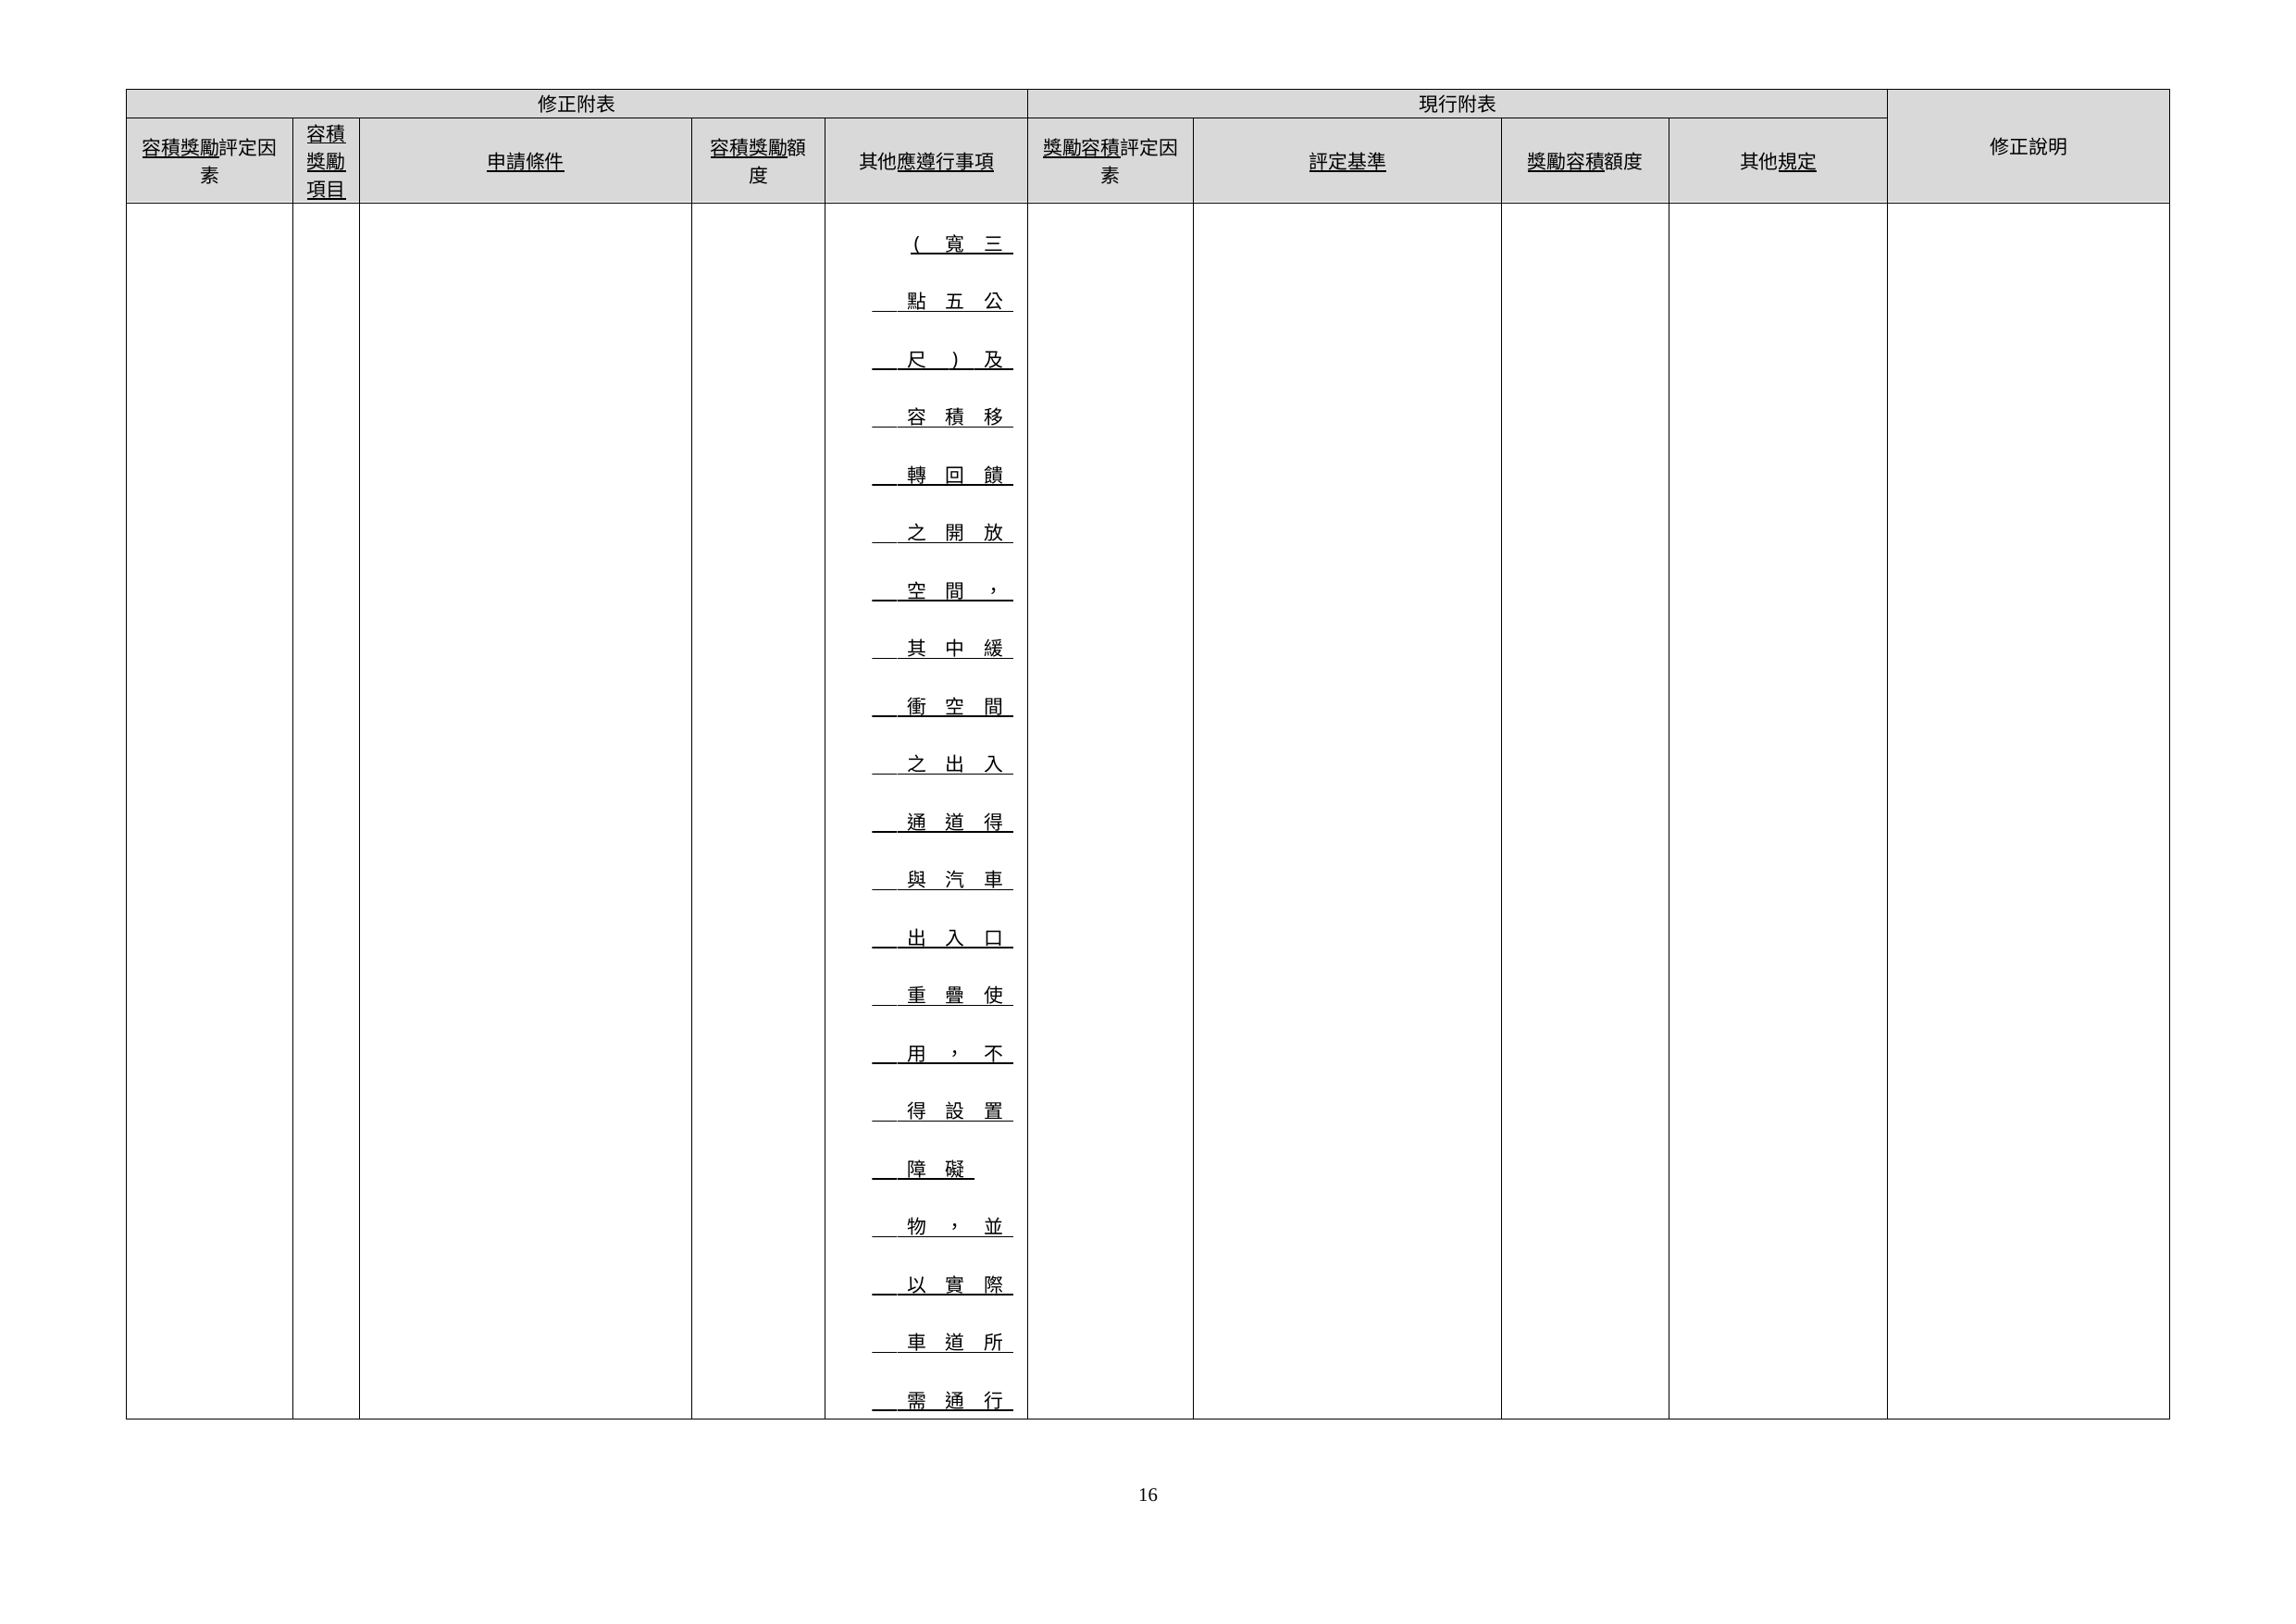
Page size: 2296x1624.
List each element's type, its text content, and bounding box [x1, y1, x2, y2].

table_cell [1669, 204, 1887, 1419]
table_header 現行附表 [1028, 90, 1887, 118]
table_cell [293, 204, 359, 1419]
table_cell (寬三點五公尺)及容積移轉回饋之開放空間，其中緩衝空間之出入通道得與汽車出入口重疊使用，不得設置障礙物，並以實際車道所需通行 [825, 204, 1027, 1419]
table_header 修正說明 [1888, 90, 2169, 202]
table_cell 申請條件 [360, 118, 691, 202]
table_cell 獎勵容積額度 [1502, 118, 1669, 202]
table_cell [1888, 204, 2169, 1419]
table_cell [1028, 204, 1193, 1419]
table_cell [127, 204, 292, 1419]
table_cell [1194, 204, 1501, 1419]
table_cell [360, 204, 691, 1419]
table_cell 容積獎勵評定因素 [127, 118, 292, 202]
table_cell 獎勵容積評定因素 [1028, 118, 1193, 202]
table_cell 容積獎勵額度 [692, 118, 825, 202]
table_cell [692, 204, 825, 1419]
table_cell [1502, 204, 1669, 1419]
table_cell 其他規定 [1669, 118, 1887, 202]
table_cell 評定基準 [1194, 118, 1501, 202]
table_cell 容積獎勵項目 [293, 118, 359, 202]
table_header 修正附表 [127, 90, 1027, 118]
table_cell 其他應遵行事項 [825, 118, 1027, 202]
